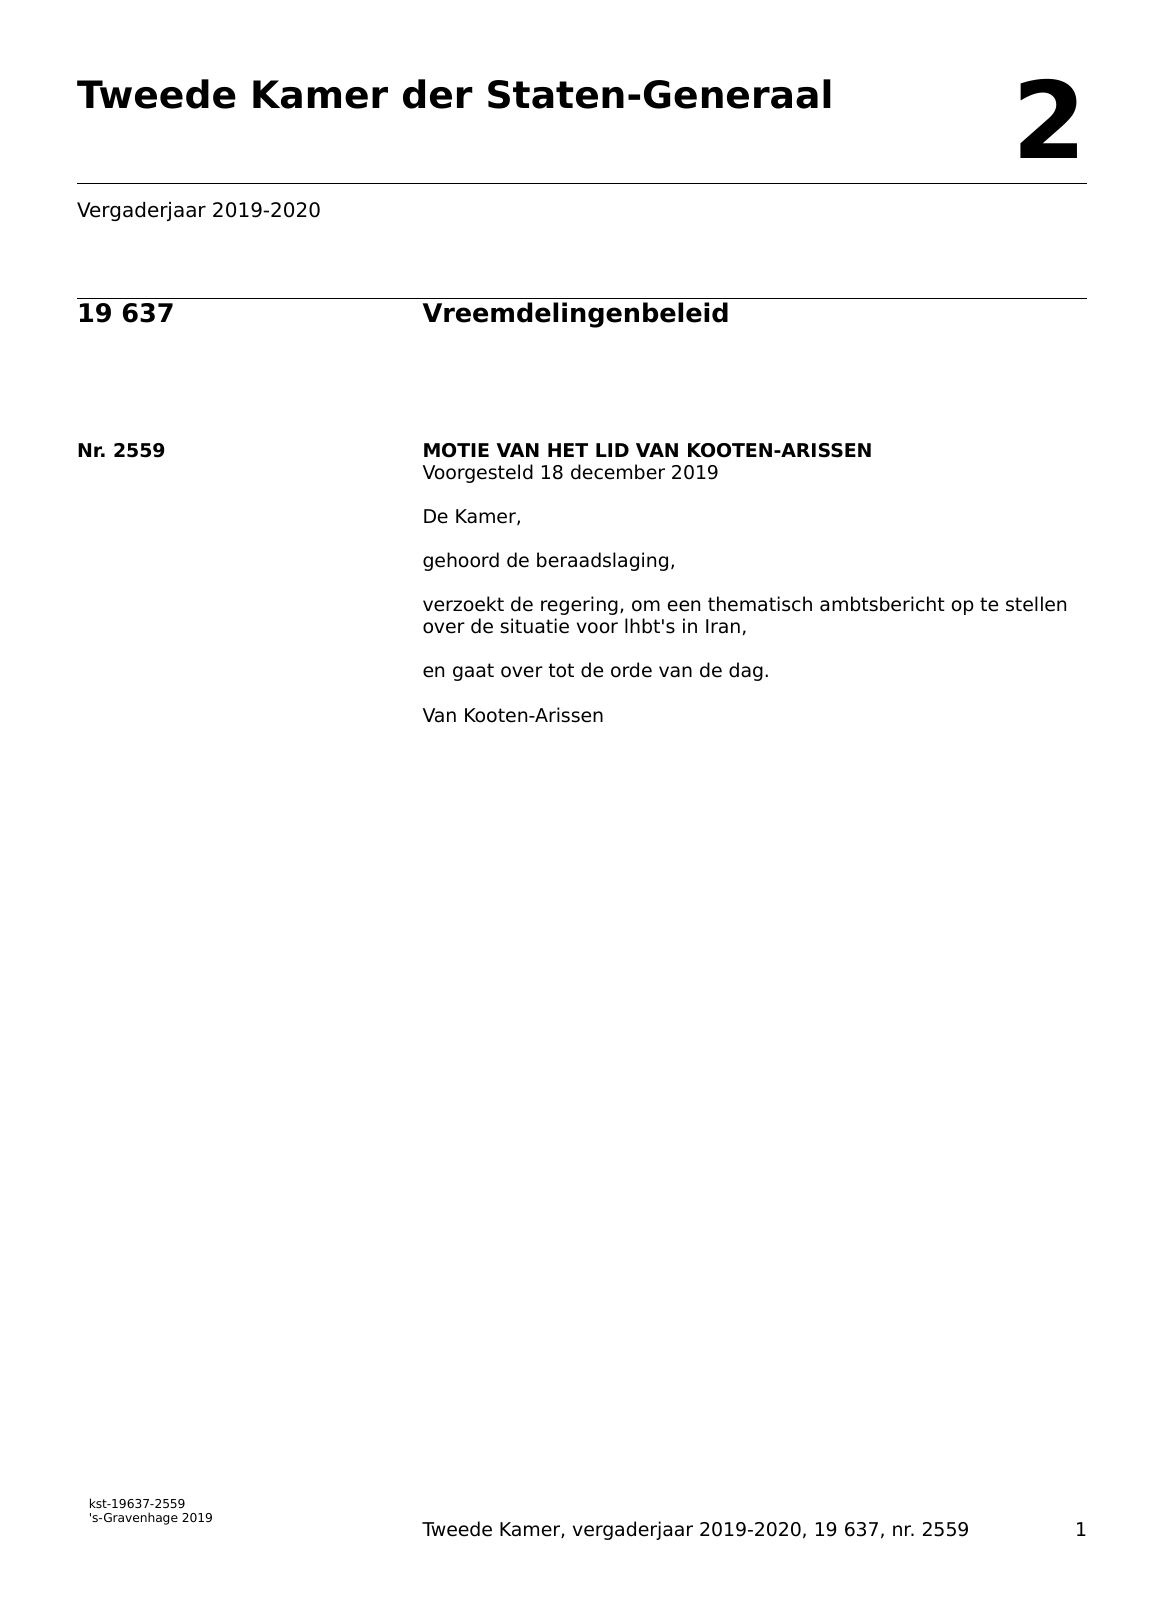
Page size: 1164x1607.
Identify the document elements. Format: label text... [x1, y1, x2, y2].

table_header Tweede Kamer der Staten-Generaal [77, 59, 886, 183]
table_header 2 [886, 59, 1087, 183]
text Van Kooten-Arissen [422, 704, 1087, 726]
text kst-19637-2559 [88, 1497, 323, 1511]
subtitle Nr. 2559 MOTIE VAN HET LID VAN KOOTEN-ARISSEN [77, 440, 1087, 462]
text verzoekt de regering, om een thematisch ambtsbericht op te stellen over de situatie voor lhbt's in Iran, [422, 594, 1087, 638]
text en gaat over tot de orde van de dag. [422, 660, 1087, 682]
text De Kamer, [422, 506, 1087, 528]
subtitle 19 637 Vreemdelingenbeleid [77, 299, 1087, 329]
table_cell Vergaderjaar 2019-2020 [77, 184, 1087, 298]
text gehoord de beraadslaging, [422, 550, 1087, 572]
text Voorgesteld 18 december 2019 [422, 462, 1087, 484]
text 's-Gravenhage 2019 [88, 1511, 323, 1525]
